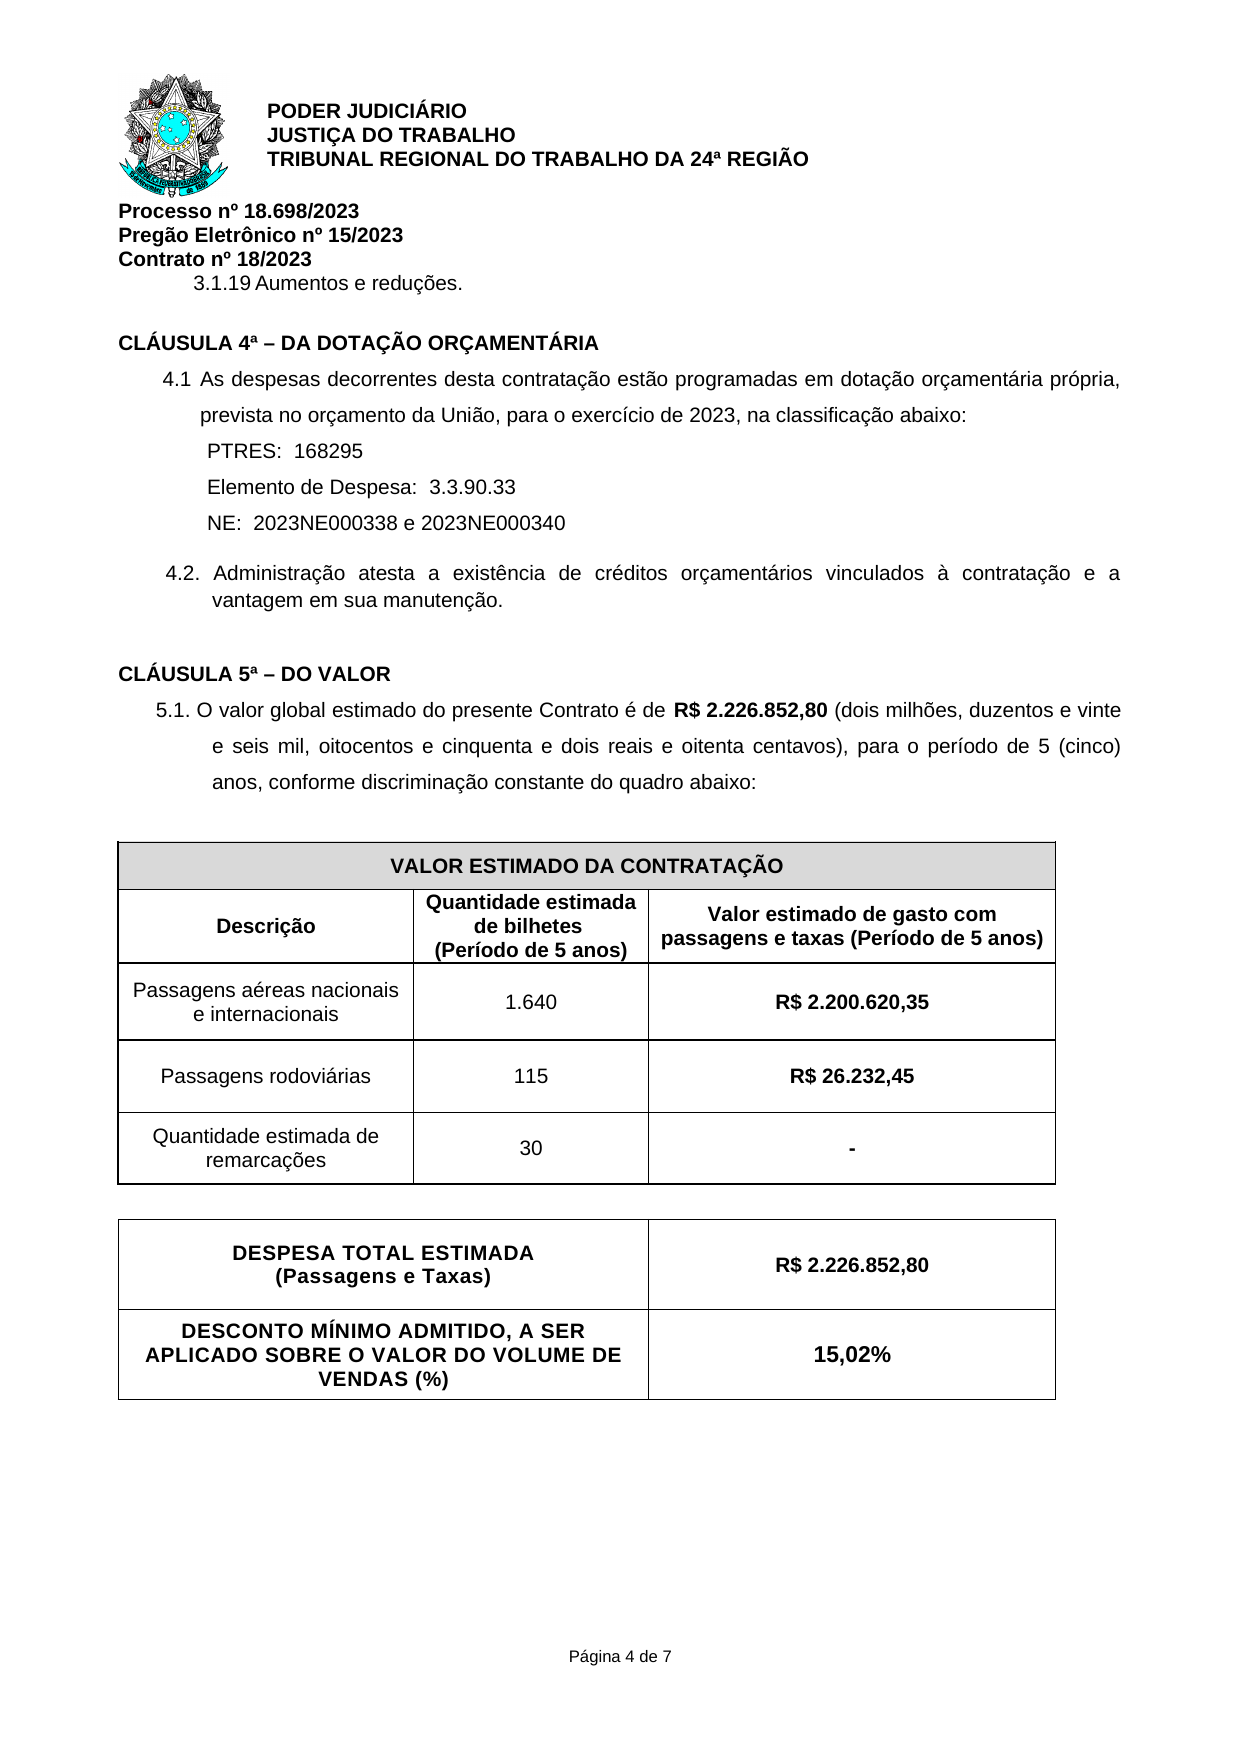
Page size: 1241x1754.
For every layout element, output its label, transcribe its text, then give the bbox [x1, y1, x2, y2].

text PTRES: 168295 [207, 439, 1122, 463]
list As despesas decorrentes desta contratação estão programadas em dotação orçamentária própria, prevista no orçamento da União, para o exercício de 2023, na classificação abaixo: [162, 367, 1122, 427]
text Elemento de Despesa: 3.3.90.33 [207, 475, 1122, 499]
table_cell Descrição [119, 890, 413, 962]
table_cell R$ 2.200.620,35 [649, 964, 1055, 1039]
text NE: 2023NE000338 e 2023NE000340 [207, 511, 1122, 534]
table_header VALOR ESTIMADO DA CONTRATAÇÃO [119, 843, 1055, 889]
table_cell Passagens rodoviárias [119, 1041, 413, 1111]
table_cell Quantidade estimada de remarcações [119, 1113, 413, 1183]
list Aumentos e reduções. [193, 271, 1122, 295]
table_cell DESPESA TOTAL ESTIMADA (Passagens e Taxas) [119, 1220, 648, 1309]
table_cell R$ 26.232,45 [649, 1041, 1055, 1111]
table_cell 30 [414, 1113, 648, 1183]
table_cell [118, 1185, 1056, 1219]
text CLÁUSULA 4ª – DA DOTAÇÃO ORÇAMENTÁRIA [118, 331, 1122, 355]
table_cell 1.640 [414, 964, 648, 1039]
text 5.1. O valor global estimado do presente Contrato é de R$ 2.226.852,80 (dois milhões, duzentos e vinte e seis mil, oitocentos e cinquenta e dois reais e oitenta centavos), para o período de 5 (cinco) anos, conforme discriminação constante do quadro abaixo: [156, 698, 1122, 793]
table_cell - [649, 1113, 1055, 1183]
table_cell 15,02% [649, 1310, 1055, 1399]
table_cell Quantidade estimada de bilhetes (Período de 5 anos) [414, 890, 648, 962]
table_cell Valor estimado de gasto com passagens e taxas (Período de 5 anos) [649, 890, 1055, 962]
table_cell DESCONTO MÍNIMO ADMITIDO, A SER APLICADO SOBRE O VALOR DO VOLUME DE VENDAS (%) [119, 1310, 648, 1399]
picture [118, 73, 230, 198]
text CLÁUSULA 5ª – DO VALOR [118, 662, 1122, 686]
table_cell 115 [414, 1041, 648, 1111]
text 4.2. Administração atesta a existência de créditos orçamentários vinculados à contratação e a vantagem em sua manutenção. [165, 559, 1122, 613]
table_cell R$ 2.226.852,80 [649, 1220, 1055, 1309]
table_cell Passagens aéreas nacionais e internacionais [119, 964, 413, 1039]
